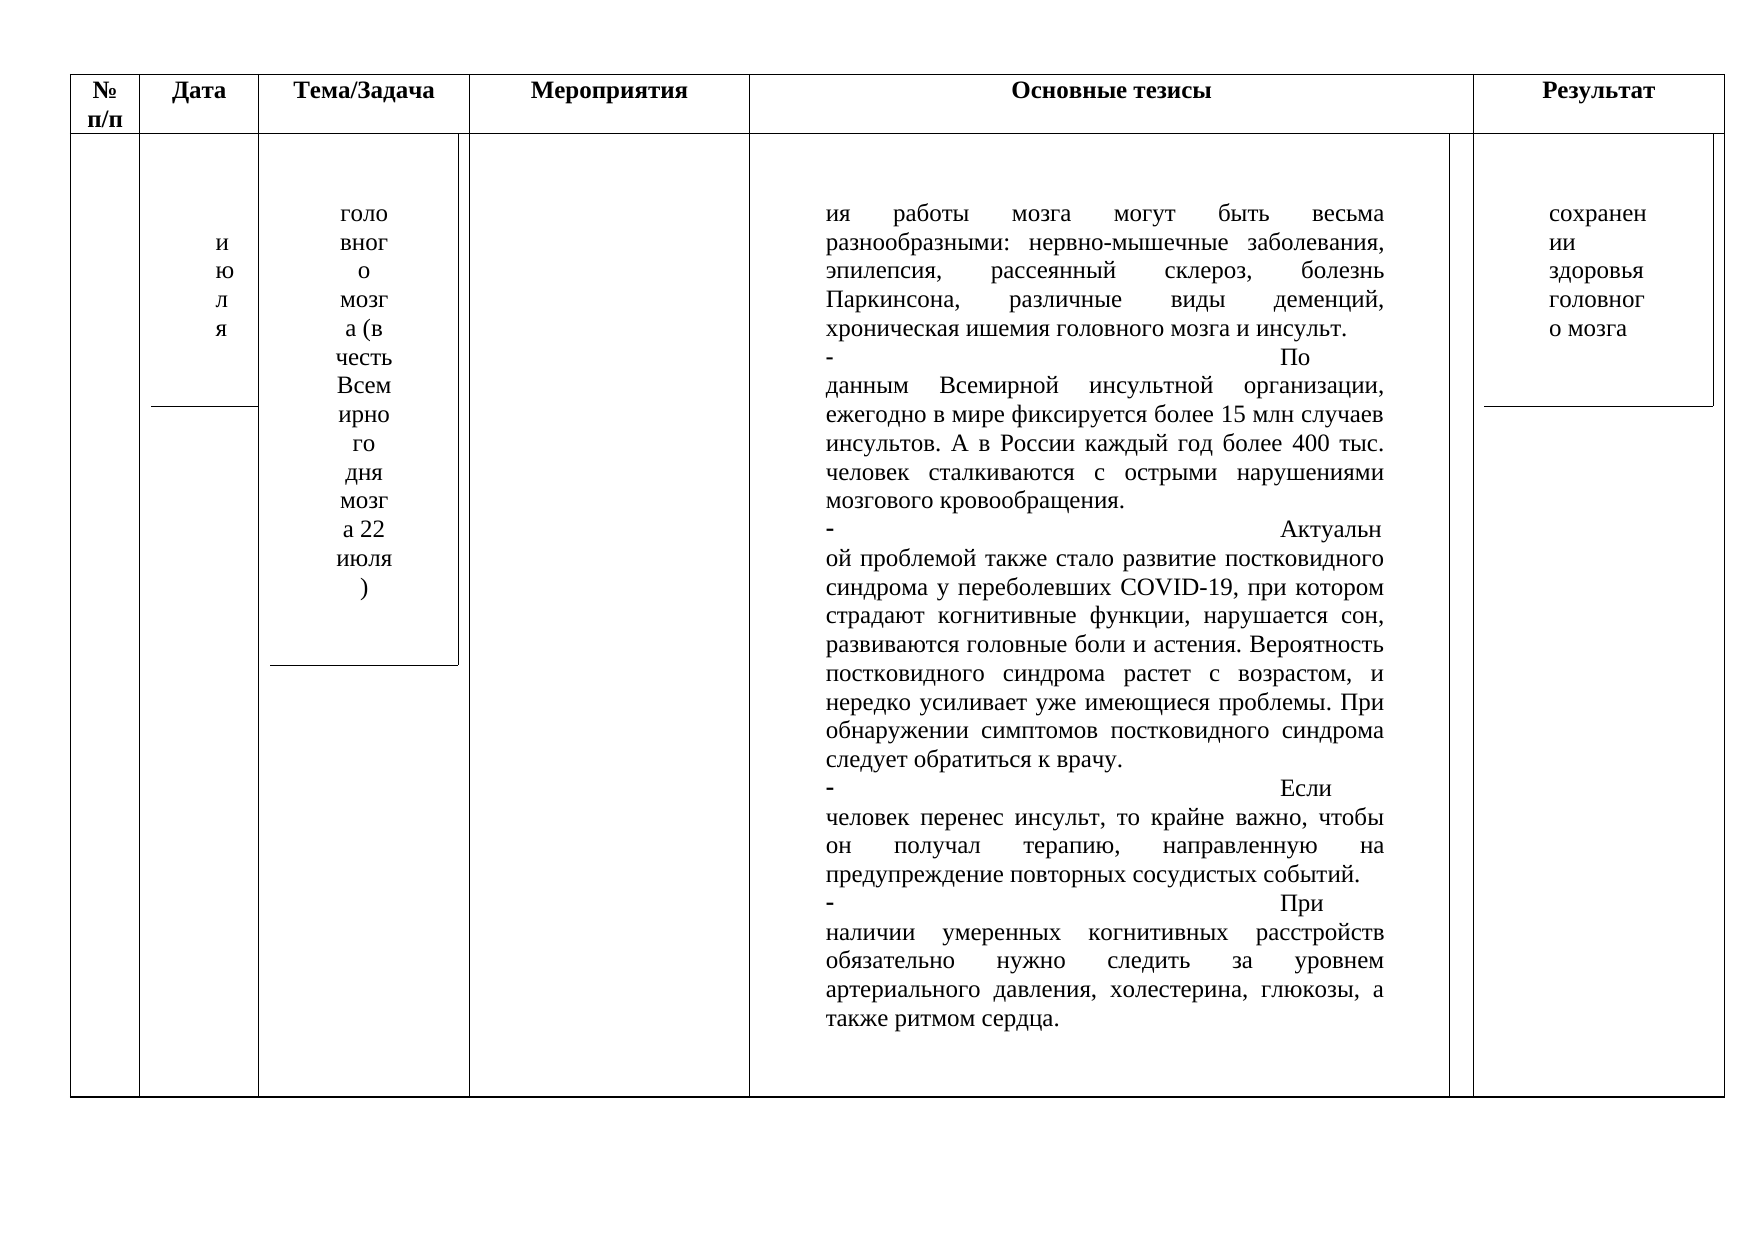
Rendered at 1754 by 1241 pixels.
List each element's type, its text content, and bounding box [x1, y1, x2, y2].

table_cell Для сохранения здоровья мозга важно сохранять высокий уровень умственной активности, больше двигаться, следить за давлением и обязательно своевременно проходить диспансеризацию и профилактические осмотры. Нарушения работы мозга могут быть весьма разнообразными: нервно-мышечные заболевания, эпилепсия, рассеянный склероз, болезнь Паркинсона, различные виды деменций, хроническая ишемия головного мозга и инсульт. По данным Всемирной инсультной организации, ежегодно в мире фиксируется более 15 млн случаев инсультов. А в России каждый год более 400 тыс. человек сталкиваются с острыми нарушениями мозгового кровообращения. Актуальной проблемой также стало развитие постковидного синдрома у переболевших COVID-19, при котором страдают когнитивные функции, нарушается сон, развиваются головные боли и астения. Вероятность постковидного синдрома растет с возрастом, и нередко усиливает уже имеющиеся проблемы. При обнаружении симптомов постковидного синдрома следует обратиться к врачу. Если человек перенес инсульт, то крайне важно, чтобы он получал терапию, направленную на предупреждение повторных сосудистых событий. При наличии умеренных когнитивных расстройств обязательно нужно следить за уровнем артериального давления, холестерина, глюкозы, а также ритмом сердца. [750, 134, 1449, 1096]
table_header № п/п [71, 75, 139, 132]
table_cell [71, 134, 139, 1096]
table_cell головного мозга (в честь Всемирного дня мозга 22 июля) [259, 134, 469, 1096]
table_cell 17 - 23 июля [140, 134, 258, 1096]
table_cell [470, 134, 749, 1096]
table_cell сохранении здоровья головного мозга [1474, 134, 1724, 1096]
table_header Дата [140, 75, 258, 132]
table_header Результат [1474, 75, 1724, 132]
table_header Основные тезисы [750, 75, 1473, 132]
table_header Мероприятия [470, 75, 749, 132]
table_header Тема/Задача [259, 75, 469, 132]
